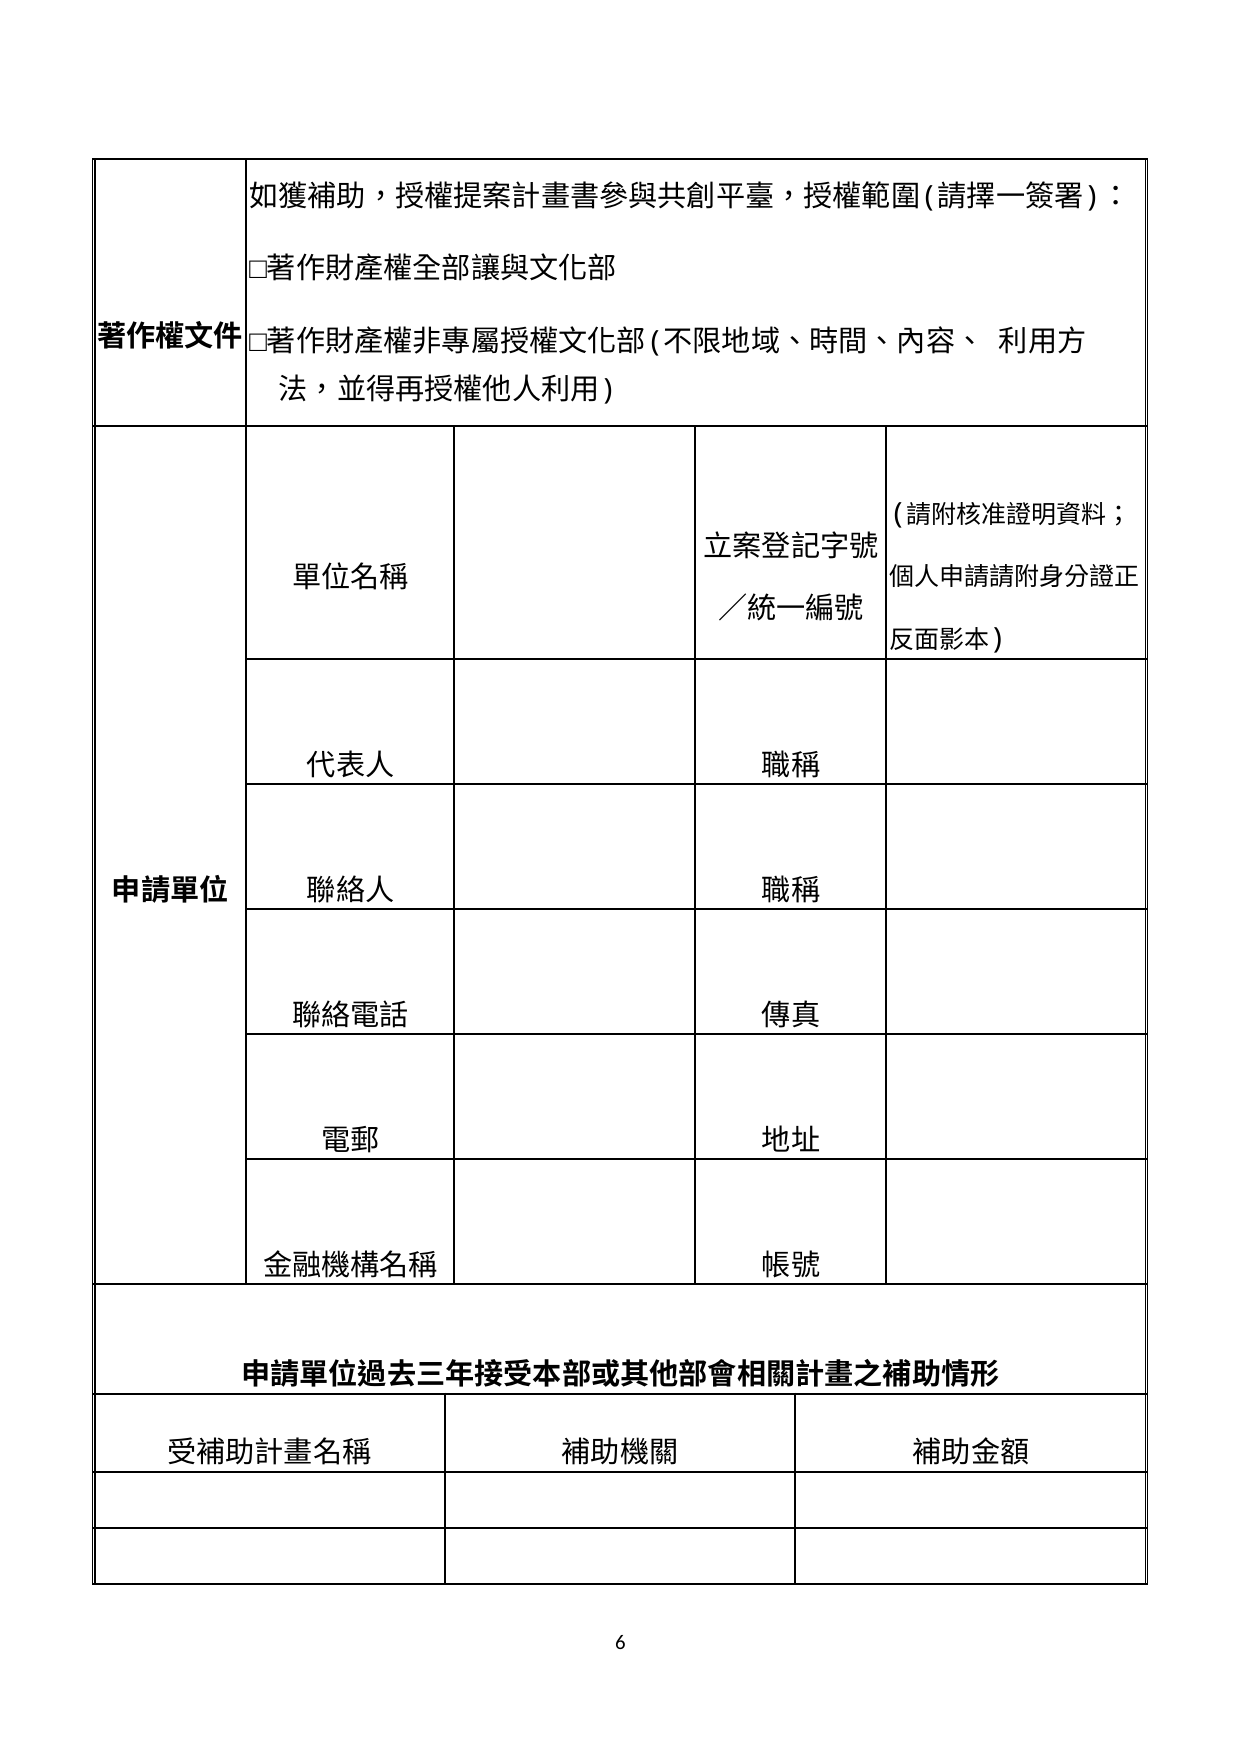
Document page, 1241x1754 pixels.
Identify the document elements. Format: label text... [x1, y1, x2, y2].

table_cell [455, 660, 694, 783]
table_cell [887, 1035, 1145, 1158]
table_cell 職稱 [696, 660, 885, 783]
table_cell 著作權文件 [96, 160, 245, 425]
table_cell (請附核准證明資料；個人申請請附身分證正反面影本) [887, 427, 1145, 658]
table_cell 申請單位 [96, 427, 245, 1283]
table_cell [887, 785, 1145, 908]
table_cell 電郵 [247, 1035, 453, 1158]
table_cell 地址 [696, 1035, 885, 1158]
table_cell 代表人 [247, 660, 453, 783]
table_cell 如獲補助，授權提案計畫書參與共創平臺，授權範圍(請擇一簽署)： □著作財產權全部讓與文化部 □著作財產權非專屬授權文化部(不限地域、時間、內容、 利用方法，並得再授權他人利用) [247, 160, 1145, 425]
table_cell [446, 1529, 794, 1583]
table_cell 立案登記字號／統一編號 [696, 427, 885, 658]
table_cell [455, 427, 694, 658]
table_cell [96, 1473, 444, 1527]
table_cell 補助機關 [446, 1395, 794, 1471]
table_cell [446, 1473, 794, 1527]
table_cell 聯絡電話 [247, 910, 453, 1033]
table_cell [455, 785, 694, 908]
table_cell 聯絡人 [247, 785, 453, 908]
table_cell 傳真 [696, 910, 885, 1033]
table_cell 帳號 [696, 1160, 885, 1283]
table_cell 申請單位過去三年接受本部或其他部會相關計畫之補助情形 [96, 1285, 1145, 1393]
table_cell 職稱 [696, 785, 885, 908]
table_cell [887, 910, 1145, 1033]
table_cell [96, 1529, 444, 1583]
table_cell [887, 660, 1145, 783]
table_cell [796, 1473, 1145, 1527]
table_cell [455, 910, 694, 1033]
table_cell [455, 1035, 694, 1158]
table_cell [887, 1160, 1145, 1283]
table_cell 單位名稱 [247, 427, 453, 658]
table_cell [455, 1160, 694, 1283]
table_cell 金融機構名稱 [247, 1160, 453, 1283]
table_cell 受補助計畫名稱 [96, 1395, 444, 1471]
table_cell [796, 1529, 1145, 1583]
table_cell 補助金額 [796, 1395, 1145, 1471]
